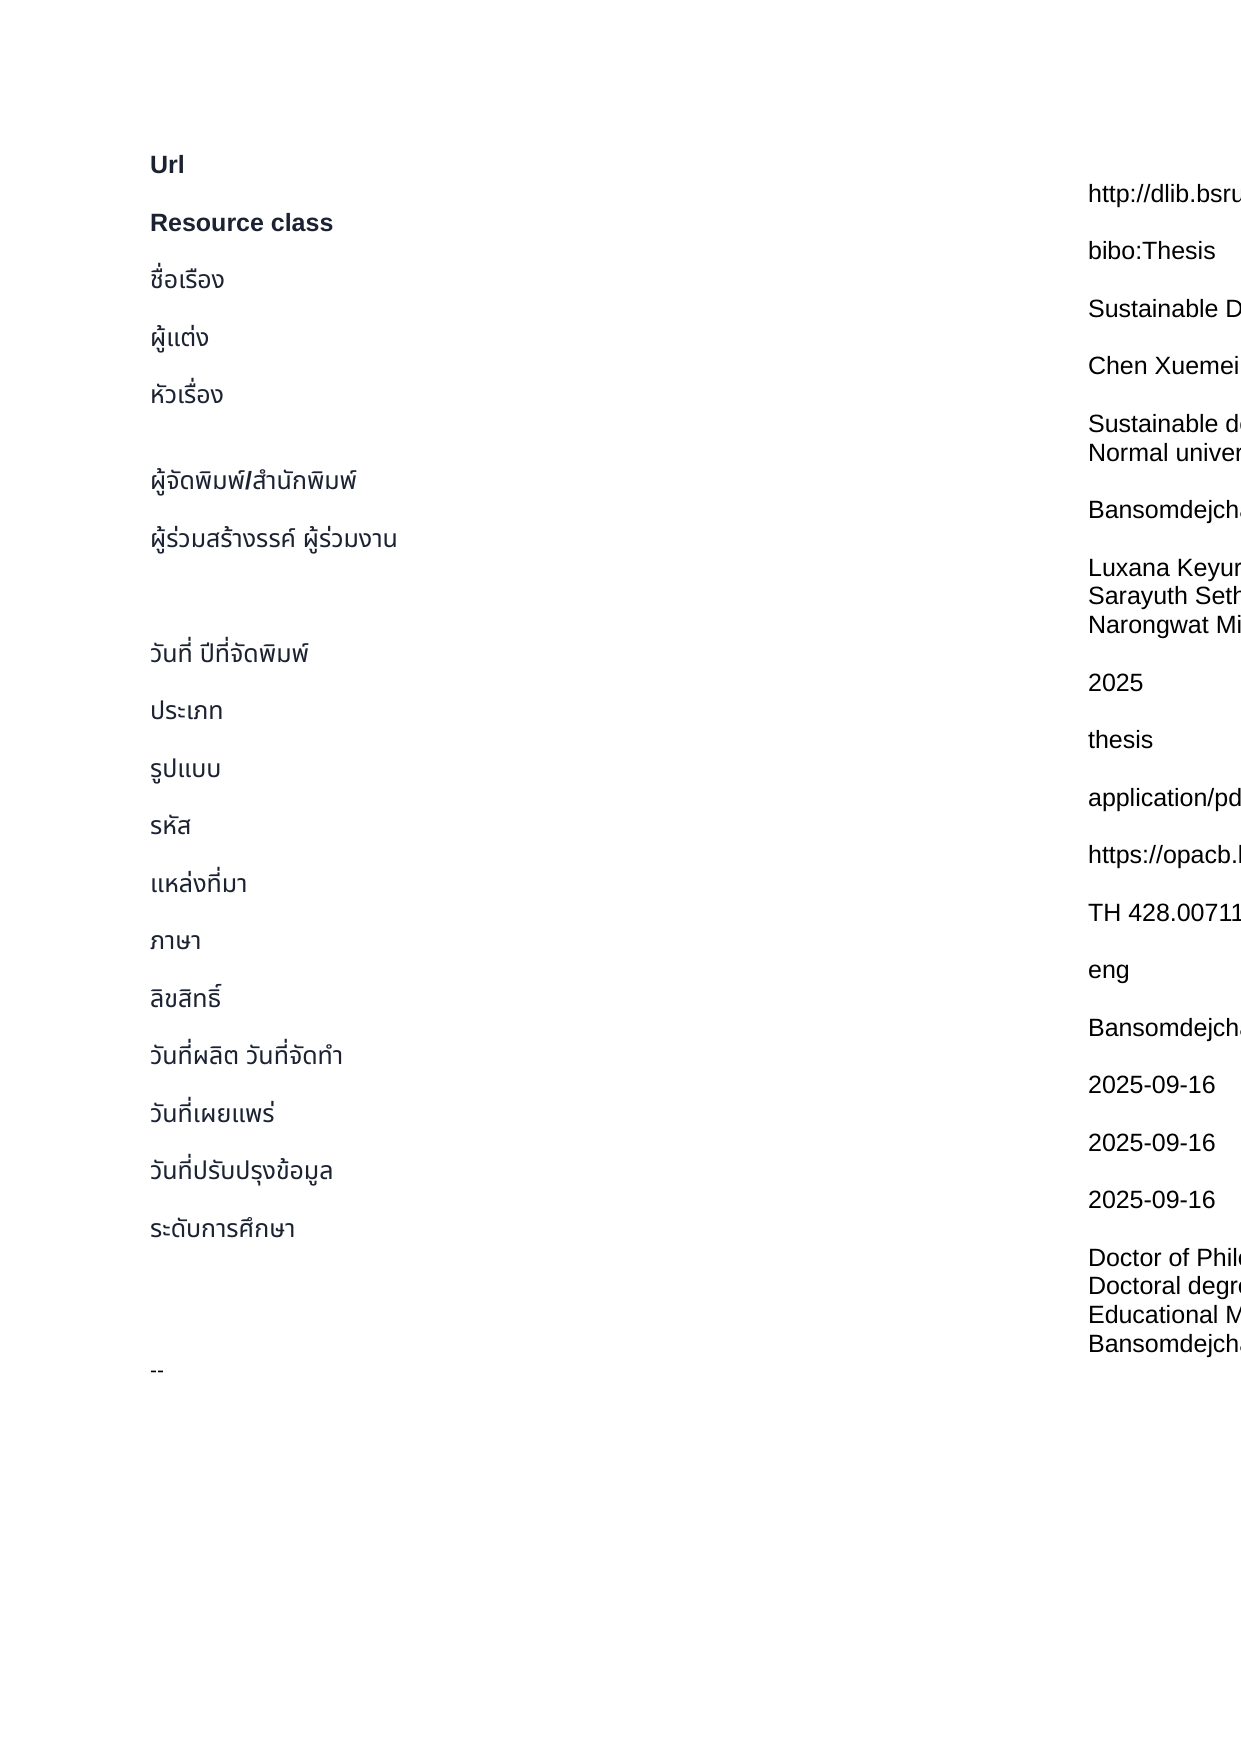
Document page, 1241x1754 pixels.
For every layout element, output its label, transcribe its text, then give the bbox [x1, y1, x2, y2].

text 2025 [1088, 667, 1240, 696]
text วันที่ปรับปรุงข้อมูล [150, 1156, 1090, 1185]
text application/pdf [1088, 782, 1240, 811]
text Bansomdejchaopraya Rajabhat University [1088, 1012, 1240, 1041]
text Narongwat Mingmit [1088, 610, 1240, 639]
text Doctor of Philosophy [1088, 1242, 1240, 1271]
text ผู้จัดพิมพ์/สำนักพิมพ์ [150, 466, 1090, 495]
text Resource class [150, 207, 1090, 236]
text Bansomdejchaopraya Rajabhat University. Office of Academic Resources and Information Technology [1088, 495, 1240, 524]
text ผู้ร่วมสร้างรรค์ ผู้ร่วมงาน [150, 524, 1090, 552]
text Sustainable development in education [1088, 409, 1240, 437]
text Chen Xuemei [1088, 351, 1240, 380]
text 2025-09-16 [1088, 1127, 1240, 1156]
text -- [150, 1357, 1090, 1381]
text Luxana Keyuraphan [1088, 552, 1240, 581]
text thesis [1088, 725, 1240, 754]
text ชื่อเรือง [150, 265, 1090, 294]
text TH 428.00711 C518S 2025 [1088, 897, 1240, 926]
text http://dlib.bsru.ac.th/s/library/item/3466 [1088, 179, 1240, 207]
text ผู้แต่ง [150, 322, 1090, 351]
text Educational Management for Sustainable Development [1088, 1300, 1240, 1329]
text Sarayuth Sethakhajorn [1088, 581, 1240, 610]
text วันที่ผลิต วันที่จัดทำ [150, 1041, 1090, 1070]
text eng [1088, 955, 1240, 984]
text 2025-09-16 [1088, 1070, 1240, 1099]
text ลิขสิทธิ์ [150, 984, 1090, 1012]
text Url [150, 150, 1090, 179]
text วันที่ ปีที่จัดพิมพ์ [150, 639, 1090, 667]
text รูปแบบ [150, 754, 1090, 782]
text ประเภท [150, 696, 1090, 725]
text Doctoral degree [1088, 1271, 1240, 1300]
text Normal universities -- China -- Sichuan Sheng [1088, 437, 1240, 466]
text Sustainable Development Strategies to Improve College English Hybrid Teaching of Normal Universities in Sichuan Province [1088, 294, 1240, 322]
text bibo:Thesis [1088, 236, 1240, 265]
text 2025-09-16 [1088, 1185, 1240, 1214]
text รหัส [150, 811, 1090, 840]
text วันที่เผยแพร่ [150, 1099, 1090, 1127]
text ระดับการศึกษา [150, 1214, 1090, 1242]
text Bansomdejchaopraya Rajabhat University [1088, 1329, 1240, 1357]
text หัวเรื่อง [150, 380, 1090, 409]
text แหล่งที่มา [150, 869, 1090, 897]
text https://opacb.bsru.ac.th/cgi-bin/koha/opac-detail.pl?biblionumber=128594 ลิงค์ข้อมูลในระบบ Matrix [1088, 840, 1240, 869]
text ภาษา [150, 926, 1090, 955]
